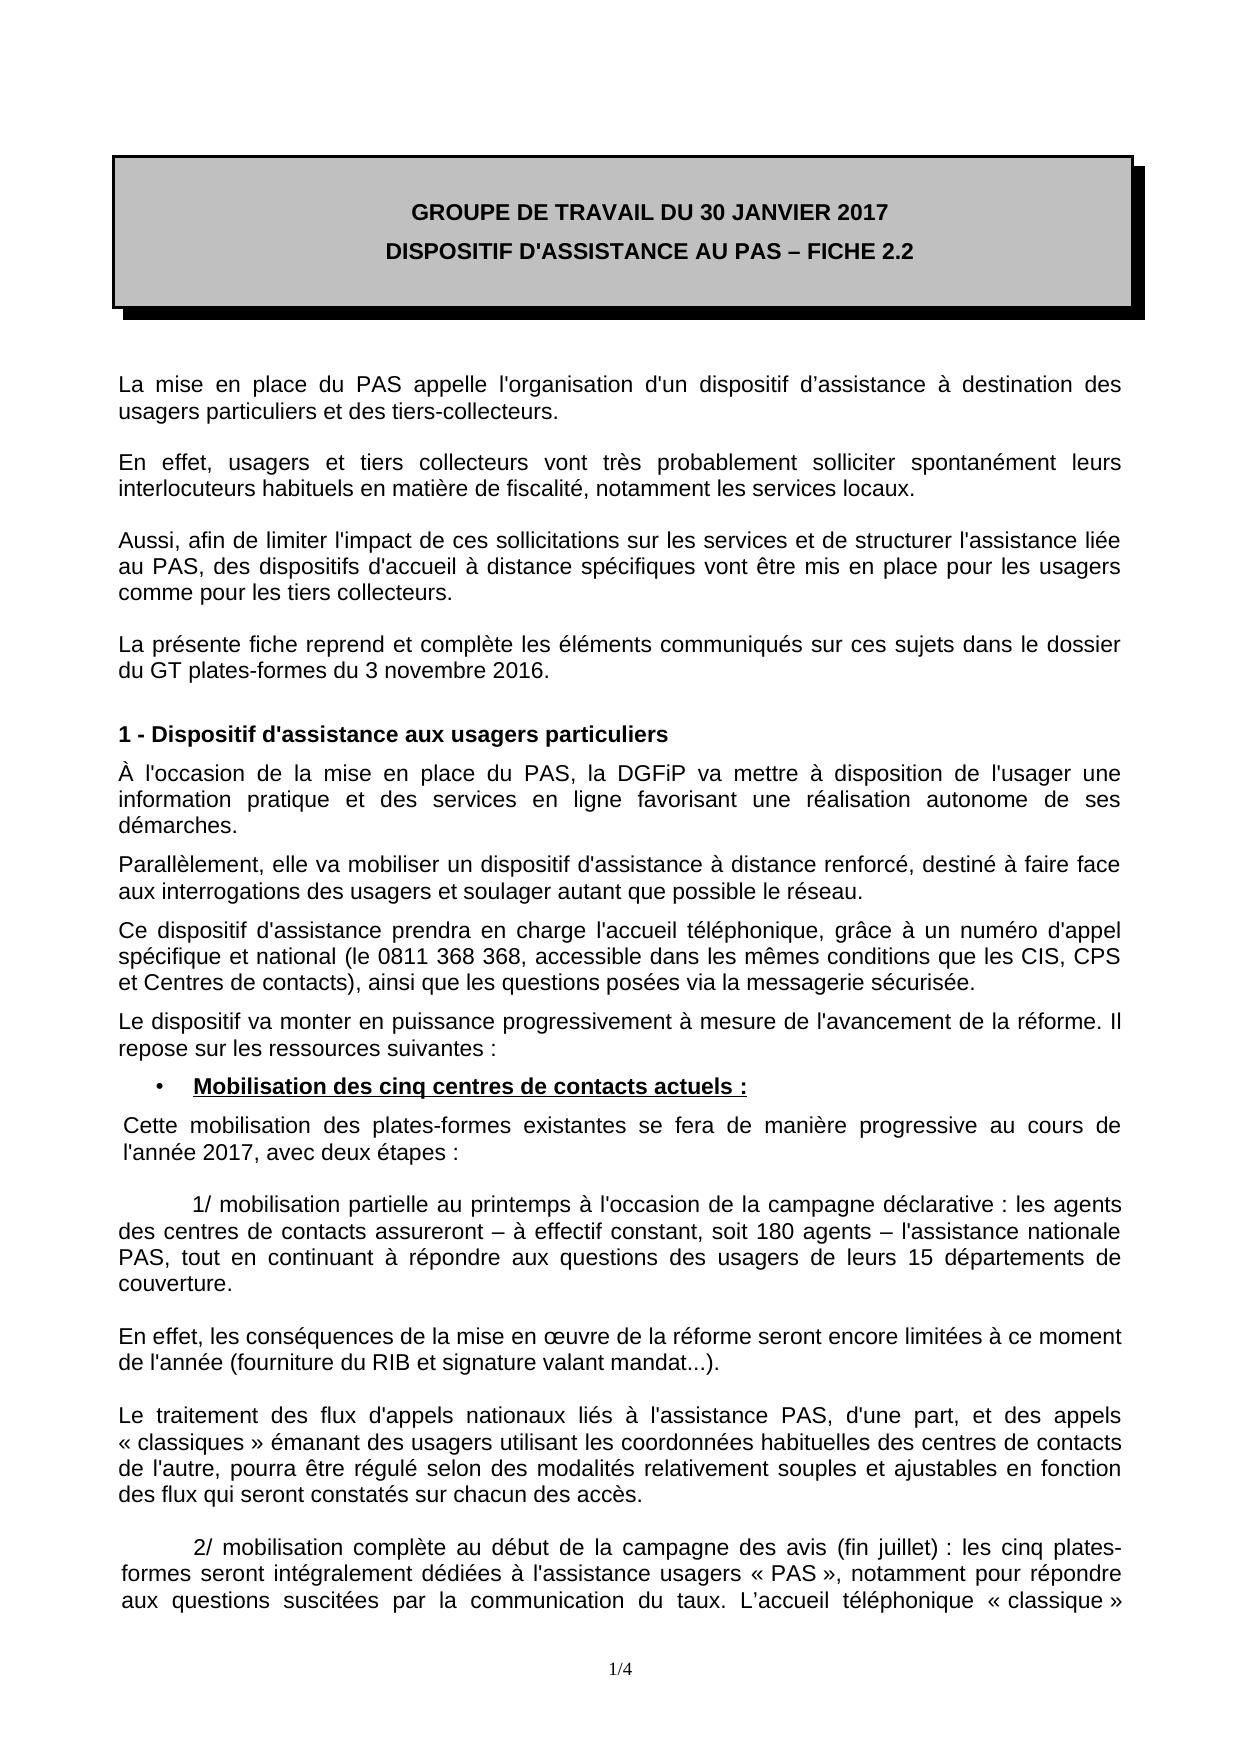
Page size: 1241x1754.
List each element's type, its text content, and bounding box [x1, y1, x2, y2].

text En effet, usagers et tiers collecteurs vont très probablement solliciter spontanément leurs interlocuteurs habituels en matière de fiscalité, notamment les services locaux. [118, 449, 1122, 502]
text 2/ mobilisation complète au début de la campagne des avis (fin juillet) : les cinq plates-formes seront intégralement dédiées à l'assistance usagers « PAS », notamment pour répondre aux questions suscitées par la communication du taux. L’accueil téléphonique « classique » [121, 1534, 1122, 1613]
text 1/ mobilisation partielle au printemps à l'occasion de la campagne déclarative : les agents des centres de contacts assureront – à effectif constant, soit 180 agents – l'assistance nationale PAS, tout en continuant à répondre aux questions des usagers de leurs 15 départements de couverture. [118, 1191, 1122, 1297]
text DISPOSITIF D'ASSISTANCE AU PAS – FICHE 2.2 [115, 233, 1131, 264]
text GROUPE DE TRAVAIL DU 30 JANVIER 2017 [115, 194, 1131, 226]
text En effet, les conséquences de la mise en œuvre de la réforme seront encore limitées à ce moment de l'année (fourniture du RIB et signature valant mandat...). [118, 1323, 1122, 1376]
text Aussi, afin de limiter l'impact de ces sollicitations sur les services et de structurer l'assistance liée au PAS, des dispositifs d'accueil à distance spécifiques vont être mis en place pour les usagers comme pour les tiers collecteurs. [118, 527, 1122, 606]
text À l'occasion de la mise en place du PAS, la DGFiP va mettre à disposition de l'usager une information pratique et des services en ligne favorisant une réalisation autonome de ses démarches. [118, 760, 1122, 839]
text La mise en place du PAS appelle l'organisation d'un dispositif d’assistance à destination des usagers particuliers et des tiers-collecteurs. [118, 371, 1122, 424]
text Le traitement des flux d'appels nationaux liés à l'assistance PAS, d'une part, et des appels « classiques » émanant des usagers utilisant les coordonnées habituelles des centres de contacts de l'autre, pourra être régulé selon des modalités relativement souples et ajustables en fonction des flux qui seront constatés sur chacun des accès. [118, 1402, 1122, 1507]
text 1 - Dispositif d'assistance aux usagers particuliers [118, 721, 1122, 747]
list Cette mobilisation des plates-formes existantes se fera de manière progressive au cours de l'année 2017, avec deux étapes : [85, 1112, 1122, 1165]
text Le dispositif va monter en puissance progressivement à mesure de l'avancement de la réforme. Il repose sur les ressources suivantes : [118, 1008, 1122, 1061]
text Parallèlement, elle va mobiliser un dispositif d'assistance à distance renforcé, destiné à faire face aux interrogations des usagers et soulager autant que possible le réseau. [118, 851, 1122, 904]
text La présente fiche reprend et complète les éléments communiqués sur ces sujets dans le dossier du GT plates-formes du 3 novembre 2016. [118, 631, 1122, 683]
list Mobilisation des cinq centres de contacts actuels : [156, 1073, 1122, 1100]
text Ce dispositif d'assistance prendra en charge l'accueil téléphonique, grâce à un numéro d'appel spécifique et national (le 0811 368 368, accessible dans les mêmes conditions que les CIS, CPS et Centres de contacts), ainsi que les questions posées via la messagerie sécurisée. [118, 917, 1122, 996]
